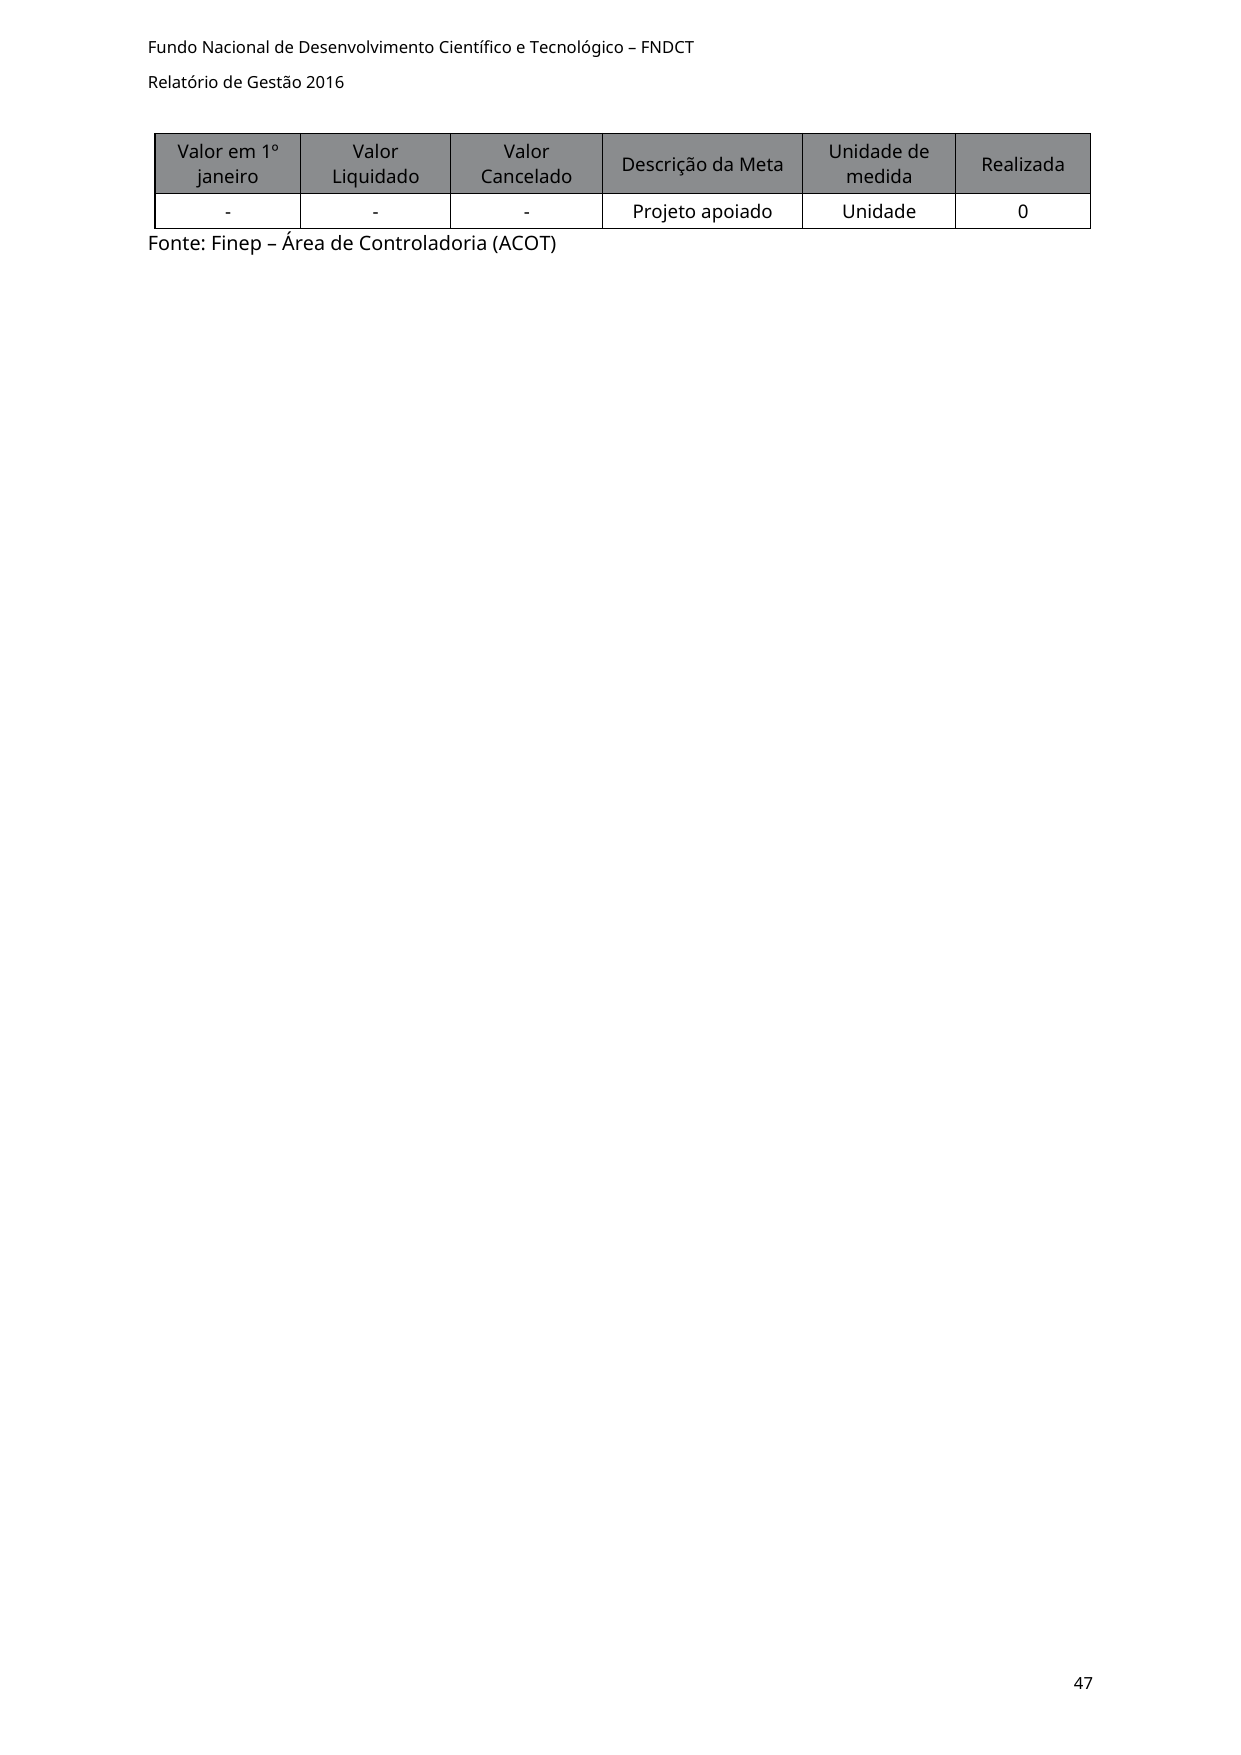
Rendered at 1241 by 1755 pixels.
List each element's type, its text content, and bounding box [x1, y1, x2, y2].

text Fonte: Finep – Área de Controladoria (ACOT) [148, 229, 1093, 256]
table_cell Valor Cancelado [451, 134, 602, 193]
table_cell - [451, 194, 602, 228]
table_cell - [301, 194, 450, 228]
table_cell Valor Liquidado [301, 134, 450, 193]
table_cell 0 [956, 194, 1090, 228]
table_cell Descrição da Meta [603, 134, 802, 193]
table_cell Projeto apoiado [603, 194, 802, 228]
table_cell Unidade de medida [803, 134, 955, 193]
table_cell Valor em 1º janeiro [156, 134, 300, 193]
table_cell Realizada [956, 134, 1090, 193]
table_cell - [156, 194, 300, 228]
table_cell Unidade [803, 194, 955, 228]
